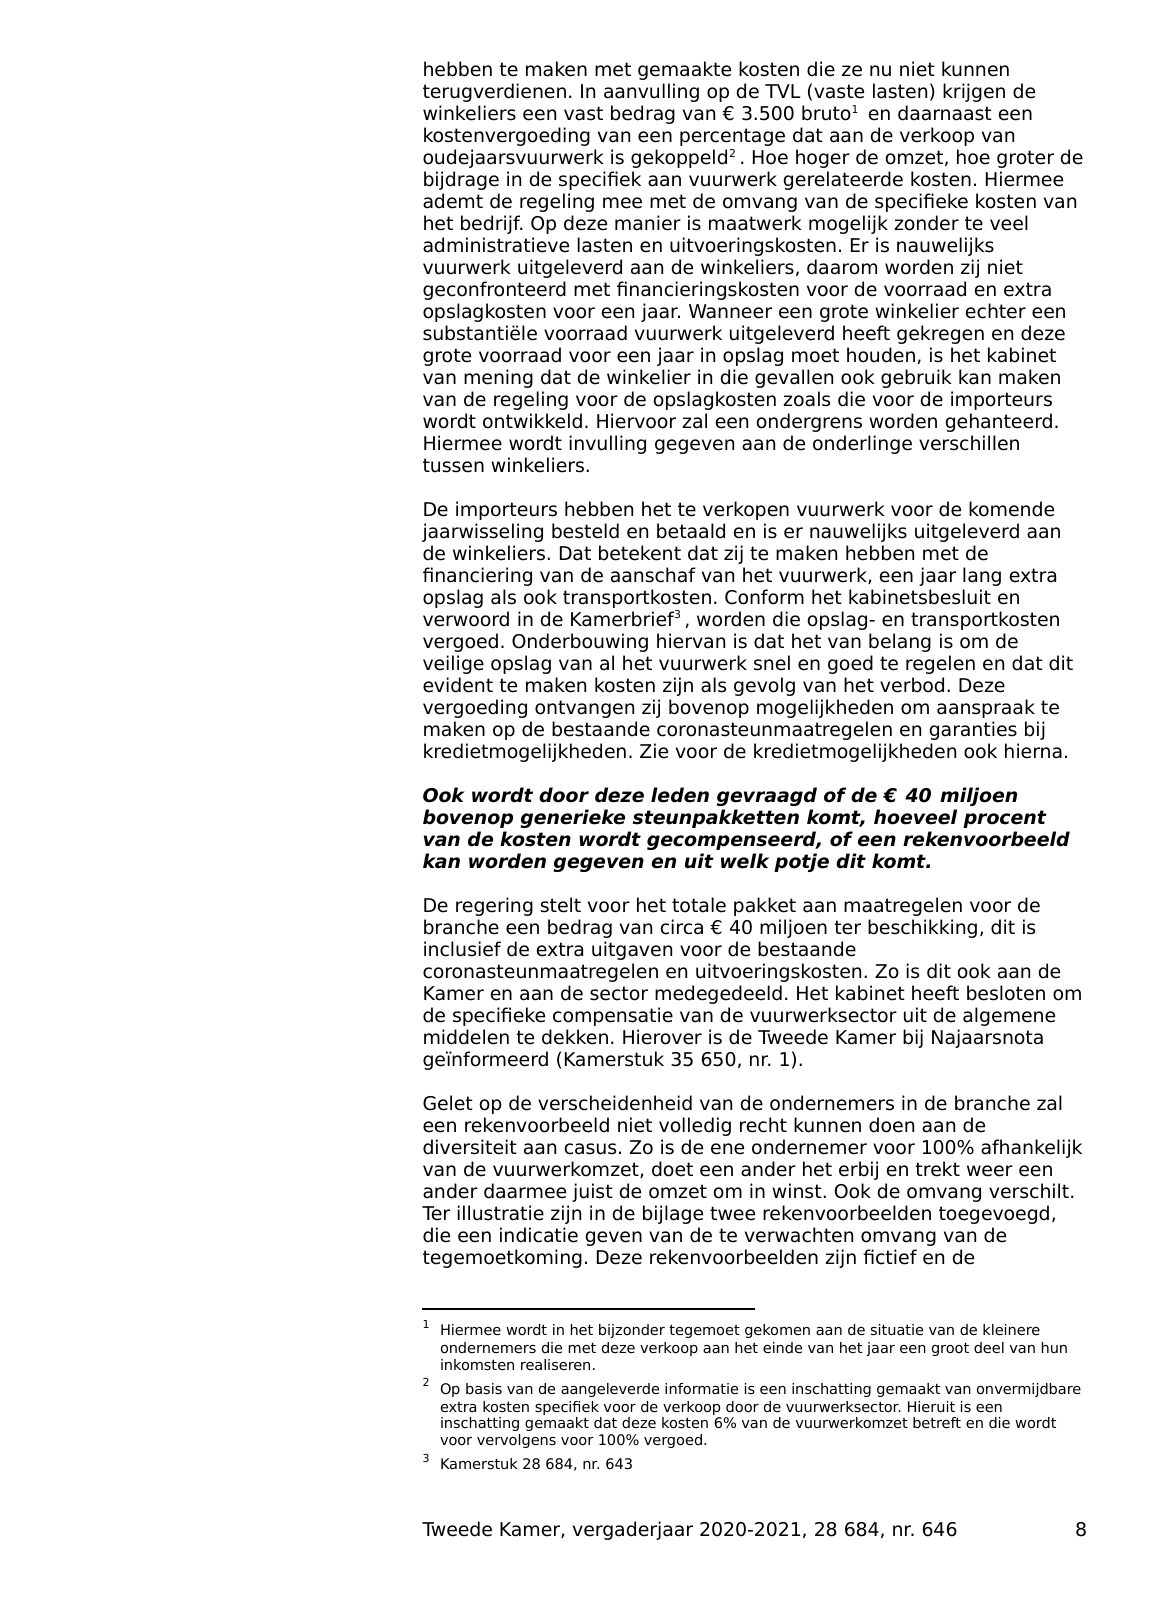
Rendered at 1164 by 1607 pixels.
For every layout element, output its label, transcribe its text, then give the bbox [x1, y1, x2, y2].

text De importeurs hebben het te verkopen vuurwerk voor de komende jaarwisseling besteld en betaald en is er nauwelijks uitgeleverd aan de winkeliers. Dat betekent dat zij te maken hebben met de financiering van de aanschaf van het vuurwerk, een jaar lang extra opslag als ook transportkosten. Conform het kabinetsbesluit en verwoord in de Kamerbrief, worden die opslag- en transportkosten vergoed. Onderbouwing hiervan is dat het van belang is om de veilige opslag van al het vuurwerk snel en goed te regelen en dat dit evident te maken kosten zijn als gevolg van het verbod. Deze vergoeding ontvangen zij bovenop mogelijkheden om aanspraak te maken op de bestaande coronasteunmaatregelen en garanties bij kredietmogelijkheden. Zie voor de kredietmogelijkheden ook hierna. [422, 499, 1087, 763]
text Hiermee wordt in het bijzonder tegemoet gekomen aan de situatie van de kleinere ondernemers die met deze verkoop aan het einde van het jaar een groot deel van hun inkomsten realiseren. [422, 1318, 1087, 1374]
text Op basis van de aangeleverde informatie is een inschatting gemaakt van onvermijdbare extra kosten specifiek voor de verkoop door de vuurwerksector. Hieruit is een inschatting gemaakt dat deze kosten 6% van de vuurwerkomzet betreft en die wordt voor vervolgens voor 100% vergoed. [422, 1377, 1087, 1449]
text hebben te maken met gemaakte kosten die ze nu niet kunnen terugverdienen. In aanvulling op de TVL (vaste lasten) krijgen de winkeliers een vast bedrag van € 3.500 bruto en daarnaast een kostenvergoeding van een percentage dat aan de verkoop van oudejaarsvuurwerk is gekoppeld. Hoe hoger de omzet, hoe groter de bijdrage in de specifiek aan vuurwerk gerelateerde kosten. Hiermee ademt de regeling mee met de omvang van de specifieke kosten van het bedrijf. Op deze manier is maatwerk mogelijk zonder te veel administratieve lasten en uitvoeringskosten. Er is nauwelijks vuurwerk uitgeleverd aan de winkeliers, daarom worden zij niet geconfronteerd met financieringskosten voor de voorraad en extra opslagkosten voor een jaar. Wanneer een grote winkelier echter een substantiële voorraad vuurwerk uitgeleverd heeft gekregen en deze grote voorraad voor een jaar in opslag moet houden, is het kabinet van mening dat de winkelier in die gevallen ook gebruik kan maken van de regeling voor de opslagkosten zoals die voor de importeurs wordt ontwikkeld. Hiervoor zal een ondergrens worden gehanteerd. Hiermee wordt invulling gegeven aan de onderlinge verschillen tussen winkeliers. [422, 59, 1087, 477]
text Gelet op de verscheidenheid van de ondernemers in de branche zal een rekenvoorbeeld niet volledig recht kunnen doen aan de diversiteit aan casus. Zo is de ene ondernemer voor 100% afhankelijk van de vuurwerkomzet, doet een ander het erbij en trekt weer een ander daarmee juist de omzet om in winst. Ook de omvang verschilt. Ter illustratie zijn in de bijlage twee rekenvoorbeelden toegevoegd, die een indicatie geven van de te verwachten omvang van de tegemoetkoming. Deze rekenvoorbeelden zijn fictief en de [422, 1093, 1087, 1269]
text Kamerstuk 28 684, nr. 643 [422, 1452, 1087, 1474]
text De regering stelt voor het totale pakket aan maatregelen voor de branche een bedrag van circa € 40 miljoen ter beschikking, dit is inclusief de extra uitgaven voor de bestaande coronasteunmaatregelen en uitvoeringskosten. Zo is dit ook aan de Kamer en aan de sector medegedeeld. Het kabinet heeft besloten om de specifieke compensatie van de vuurwerksector uit de algemene middelen te dekken. Hierover is de Tweede Kamer bij Najaarsnota geïnformeerd (Kamerstuk 35 650, nr. 1). [422, 895, 1087, 1071]
text Ook wordt door deze leden gevraagd of de € 40 miljoen bovenop generieke steunpakketten komt, hoeveel procent van de kosten wordt gecompenseerd, of een rekenvoorbeeld kan worden gegeven en uit welk potje dit komt. [422, 785, 1087, 873]
